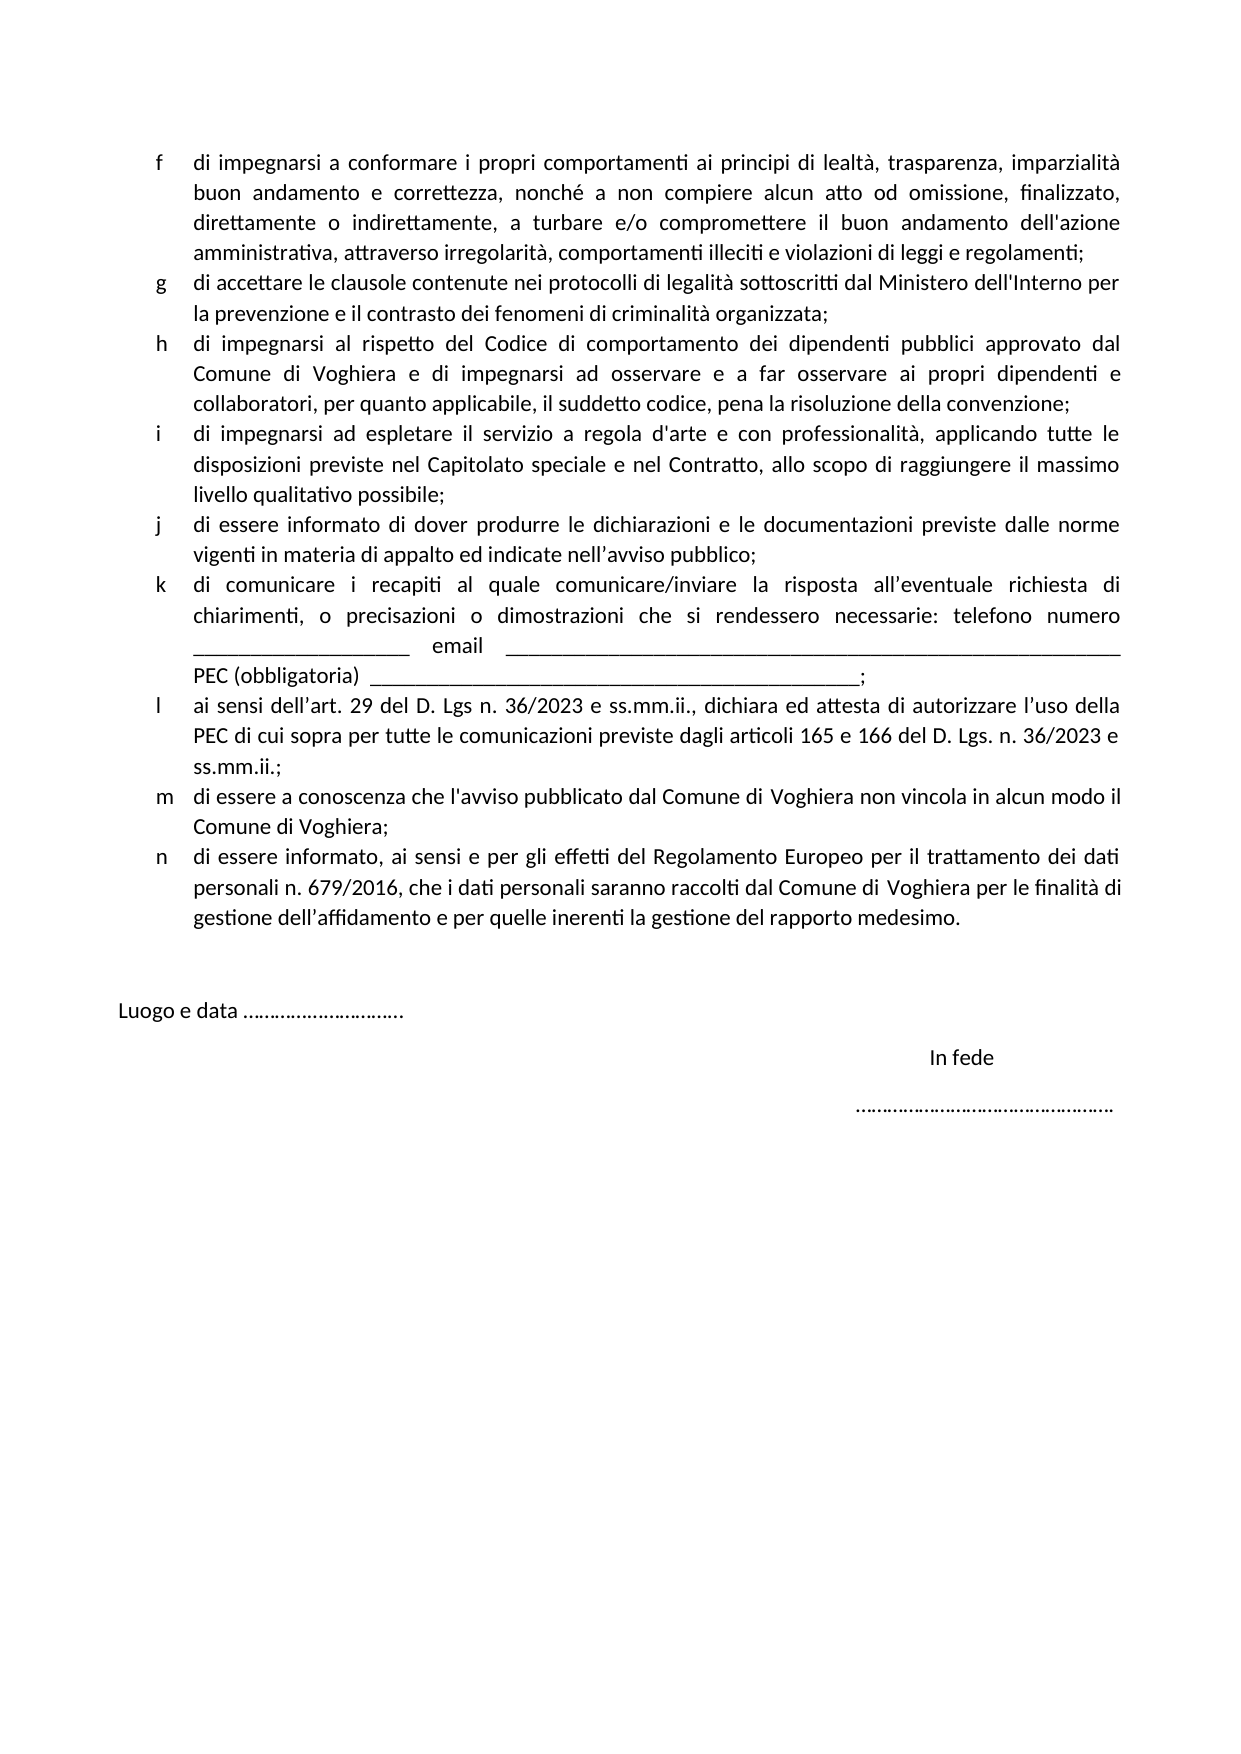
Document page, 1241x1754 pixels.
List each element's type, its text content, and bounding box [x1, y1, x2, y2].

list di impegnarsi al rispetto del Codice di comportamento dei dipendenti pubblici approvato dal Comune di Voghiera e di impegnarsi ad osservare e a far osservare ai propri dipendenti e collaboratori, per quanto applicabile, il suddetto codice, pena la risoluzione della convenzione; [156, 329, 1122, 417]
list di essere informato di dover produrre le dichiarazioni e le documentazioni previste dalle norme vigenti in materia di appalto ed indicate nell’avviso pubblico; [156, 510, 1122, 568]
list ai sensi dell’art. 29 del D. Lgs n. 36/2023 e ss.mm.ii., dichiara ed attesta di autorizzare l’uso della PEC di cui sopra per tutte le comunicazioni previste dagli articoli 165 e 166 del D. Lgs. n. 36/2023 e ss.mm.ii.; [156, 691, 1122, 780]
list di impegnarsi ad espletare il servizio a regola d'arte e con professionalità, applicando tutte le disposizioni previste nel Capitolato speciale e nel Contratto, allo scopo di raggiungere il massimo livello qualitativo possibile; [156, 419, 1122, 508]
text Luogo e data …………...…………... [118, 997, 1122, 1024]
text In fede [856, 1043, 1122, 1071]
text …………………………………………. [856, 1090, 1122, 1118]
list di impegnarsi a conformare i propri comportamenti ai principi di lealtà, trasparenza, imparzialità buon andamento e correttezza, nonché a non compiere alcun atto od omissione, finalizzato, direttamente o indirettamente, a turbare e/o compromettere il buon andamento dell'azione amministrativa, attraverso irregolarità, comportamenti illeciti e violazioni di leggi e regolamenti; [156, 148, 1122, 266]
list di accettare le clausole contenute nei protocolli di legalità sottoscritti dal Ministero dell'Interno per la prevenzione e il contrasto dei fenomeni di criminalità organizzata; [156, 268, 1122, 327]
list di essere a conoscenza che l'avviso pubblicato dal Comune di Voghiera non vincola in alcun modo il Comune di Voghiera; [156, 782, 1122, 840]
list di essere informato, ai sensi e per gli effetti del Regolamento Europeo per il trattamento dei dati personali n. 679/2016, che i dati personali saranno raccolti dal Comune di Voghiera per le finalità di gestione dell’affidamento e per quelle inerenti la gestione del rapporto medesimo. [156, 842, 1122, 931]
list di comunicare i recapiti al quale comunicare/inviare la risposta all’eventuale richiesta di chiarimenti, o precisazioni o dimostrazioni che si rendessero necessarie: telefono numero ___________________ email ______________________________________________________ PEC (obbligatoria) ___________________________________________; [156, 571, 1122, 689]
